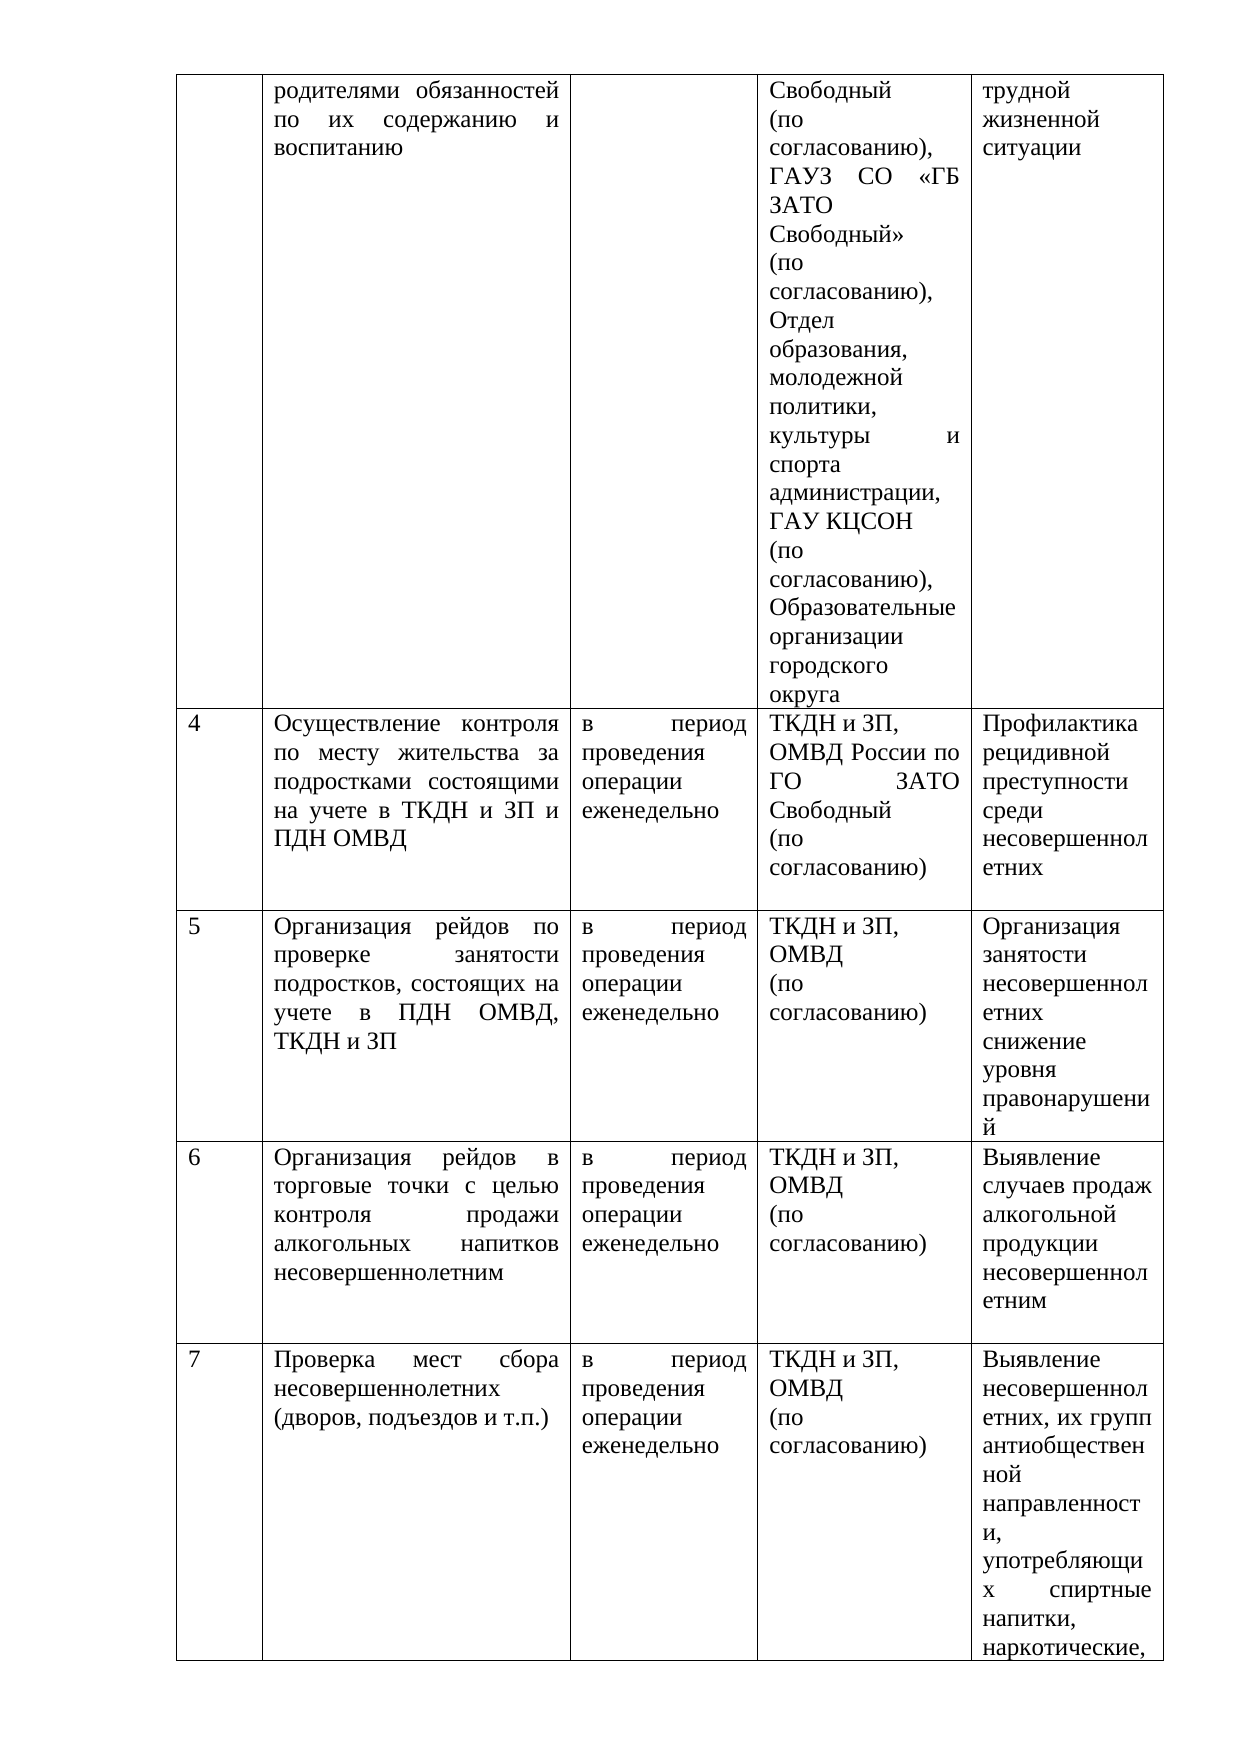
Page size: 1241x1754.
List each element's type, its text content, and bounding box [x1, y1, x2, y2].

table_cell в период проведения операции еженедельно [571, 911, 757, 1141]
table_cell Профилактика рецидивной преступности среди несовершеннолетних [972, 709, 1163, 910]
table_cell Организация рейдов в торговые точки с целью контроля продажи алкогольных напитков несовершеннолетним [263, 1142, 570, 1343]
table_cell Выявление несовершеннолетних, их групп антиобщественной направленности, употребляющих спиртные напитки, наркотические, [972, 1344, 1163, 1660]
table_cell ТКДН и ЗП, ОМВД (по согласованию) [758, 911, 971, 1141]
table_cell ТКДН и ЗП, ОМВД России по ГО ЗАТО Свободный (по согласованию) [758, 709, 971, 910]
table_cell [177, 75, 262, 707]
table_cell ТКДН и ЗП, ОМВД (по согласованию) [758, 1344, 971, 1660]
table_cell 4 [177, 709, 262, 910]
table_cell в период проведения операции еженедельно [571, 1142, 757, 1343]
table_cell ТКДН и ЗП, ОМВД (по согласованию) [758, 1142, 971, 1343]
table_cell Выявление случаев продаж алкогольной продукции несовершеннолетним [972, 1142, 1163, 1343]
table_cell Проверка мест сбора несовершеннолетних (дворов, подъездов и т.п.) [263, 1344, 570, 1660]
table_cell 7 [177, 1344, 262, 1660]
table_cell 5 [177, 911, 262, 1141]
table_cell [571, 75, 757, 707]
table_cell в период проведения операции еженедельно [571, 709, 757, 910]
table_cell 6 [177, 1142, 262, 1343]
table_cell Организация рейдов по проверке занятости подростков, состоящих на учете в ПДН ОМВД, ТКДН и ЗП [263, 911, 570, 1141]
table_cell Свободный (по согласованию), ГАУЗ СО «ГБ ЗАТО Свободный» (по согласованию), Отдел образования, молодежной политики, культуры и спорта администрации, ГАУ КЦСОН (по согласованию), Образовательные организации городского округа [758, 75, 971, 707]
table_cell трудной жизненной ситуации [972, 75, 1163, 707]
table_cell Осуществление контроля по месту жительства за подростками состоящими на учете в ТКДН и ЗП и ПДН ОМВД [263, 709, 570, 910]
table_cell Организация занятости несовершеннолетних снижение уровня правонарушений [972, 911, 1163, 1141]
table_cell в период проведения операции еженедельно [571, 1344, 757, 1660]
table_cell родителями обязанностей по их содержанию и воспитанию [263, 75, 570, 707]
